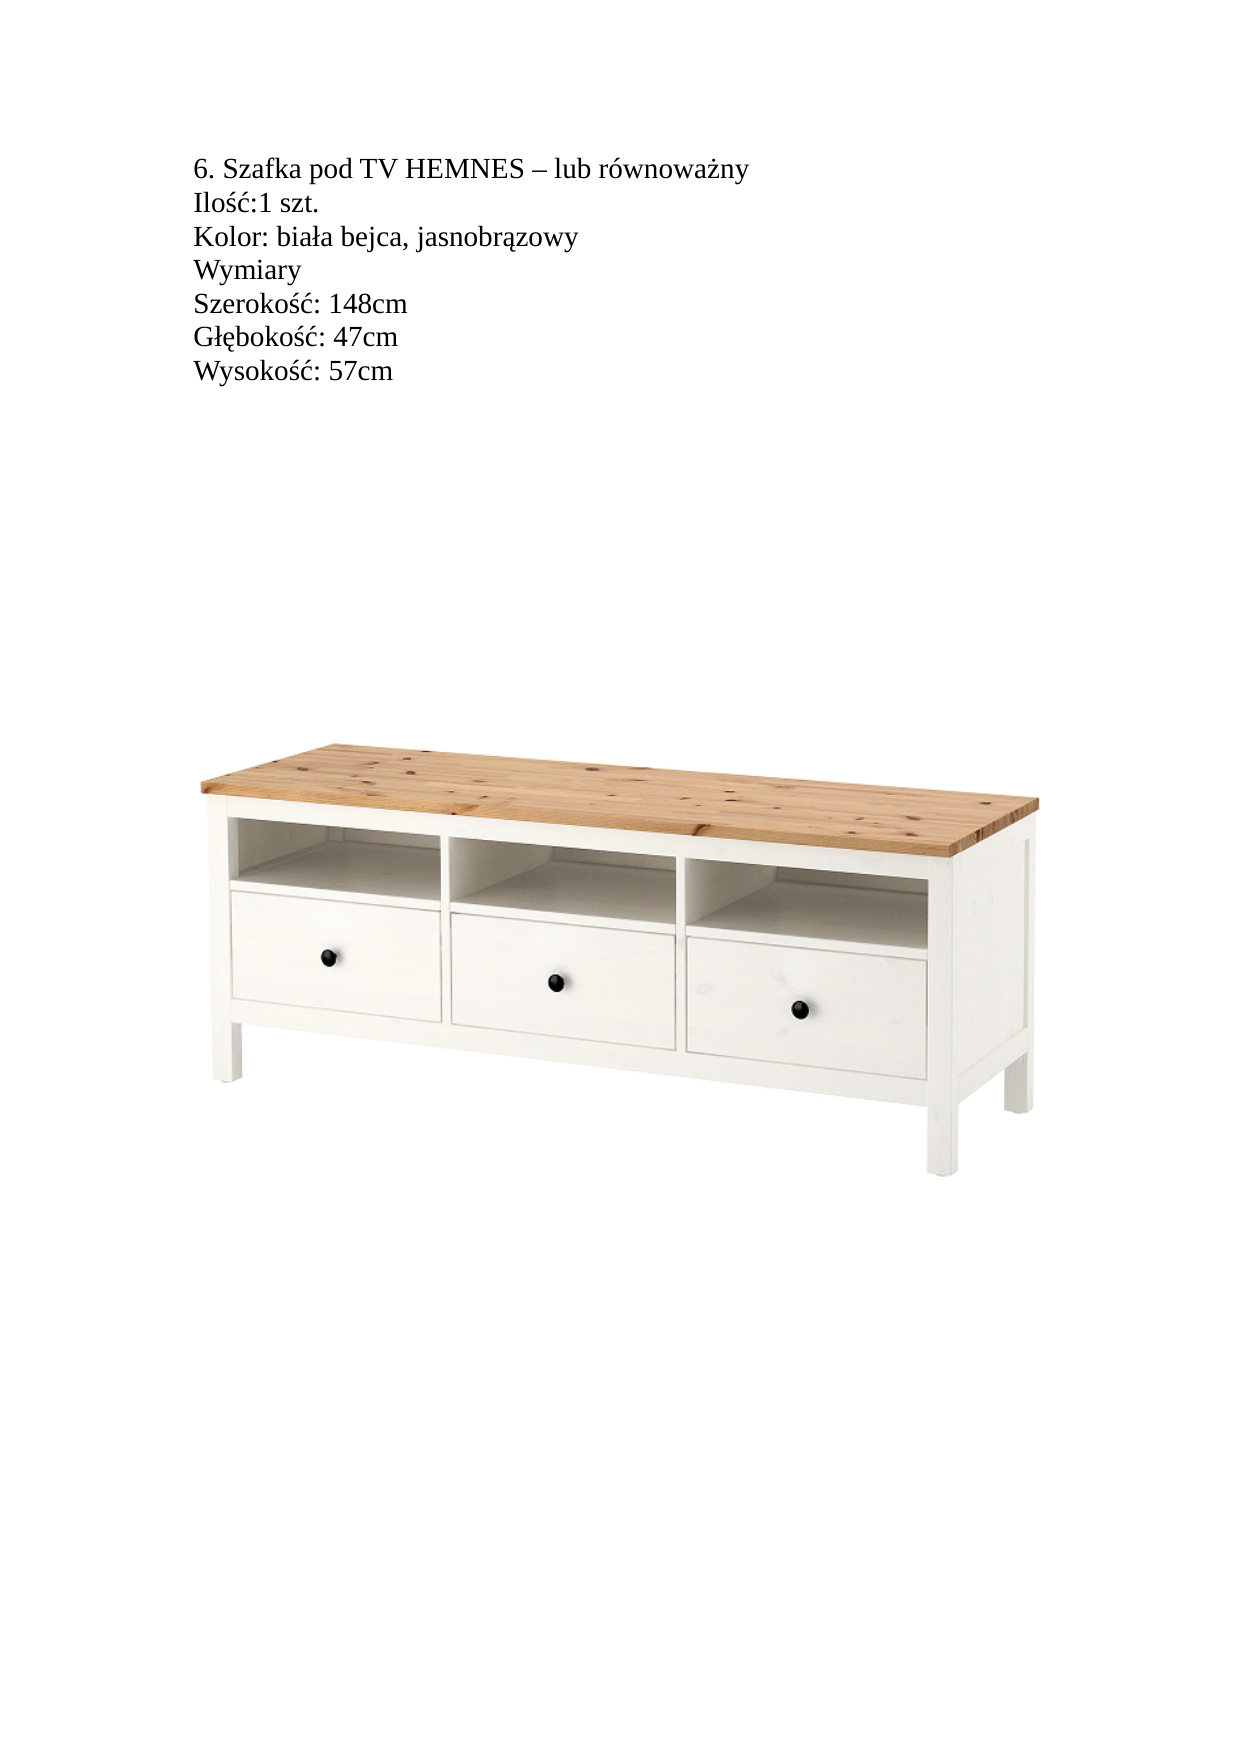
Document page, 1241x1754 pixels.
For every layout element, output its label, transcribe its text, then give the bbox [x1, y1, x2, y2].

list Kolor: biała bejca, jasnobrązowy [156, 219, 1122, 252]
list 6. Szafka pod TV HEMNES – lub równoważny [156, 152, 1122, 185]
list Głębokość: 47cm [156, 319, 1122, 353]
list Ilość:1 szt. [156, 185, 1122, 219]
list Wysokość: 57cm [156, 353, 1122, 386]
list Wymiary [156, 252, 1122, 286]
list Szerokość: 148cm [156, 286, 1122, 319]
